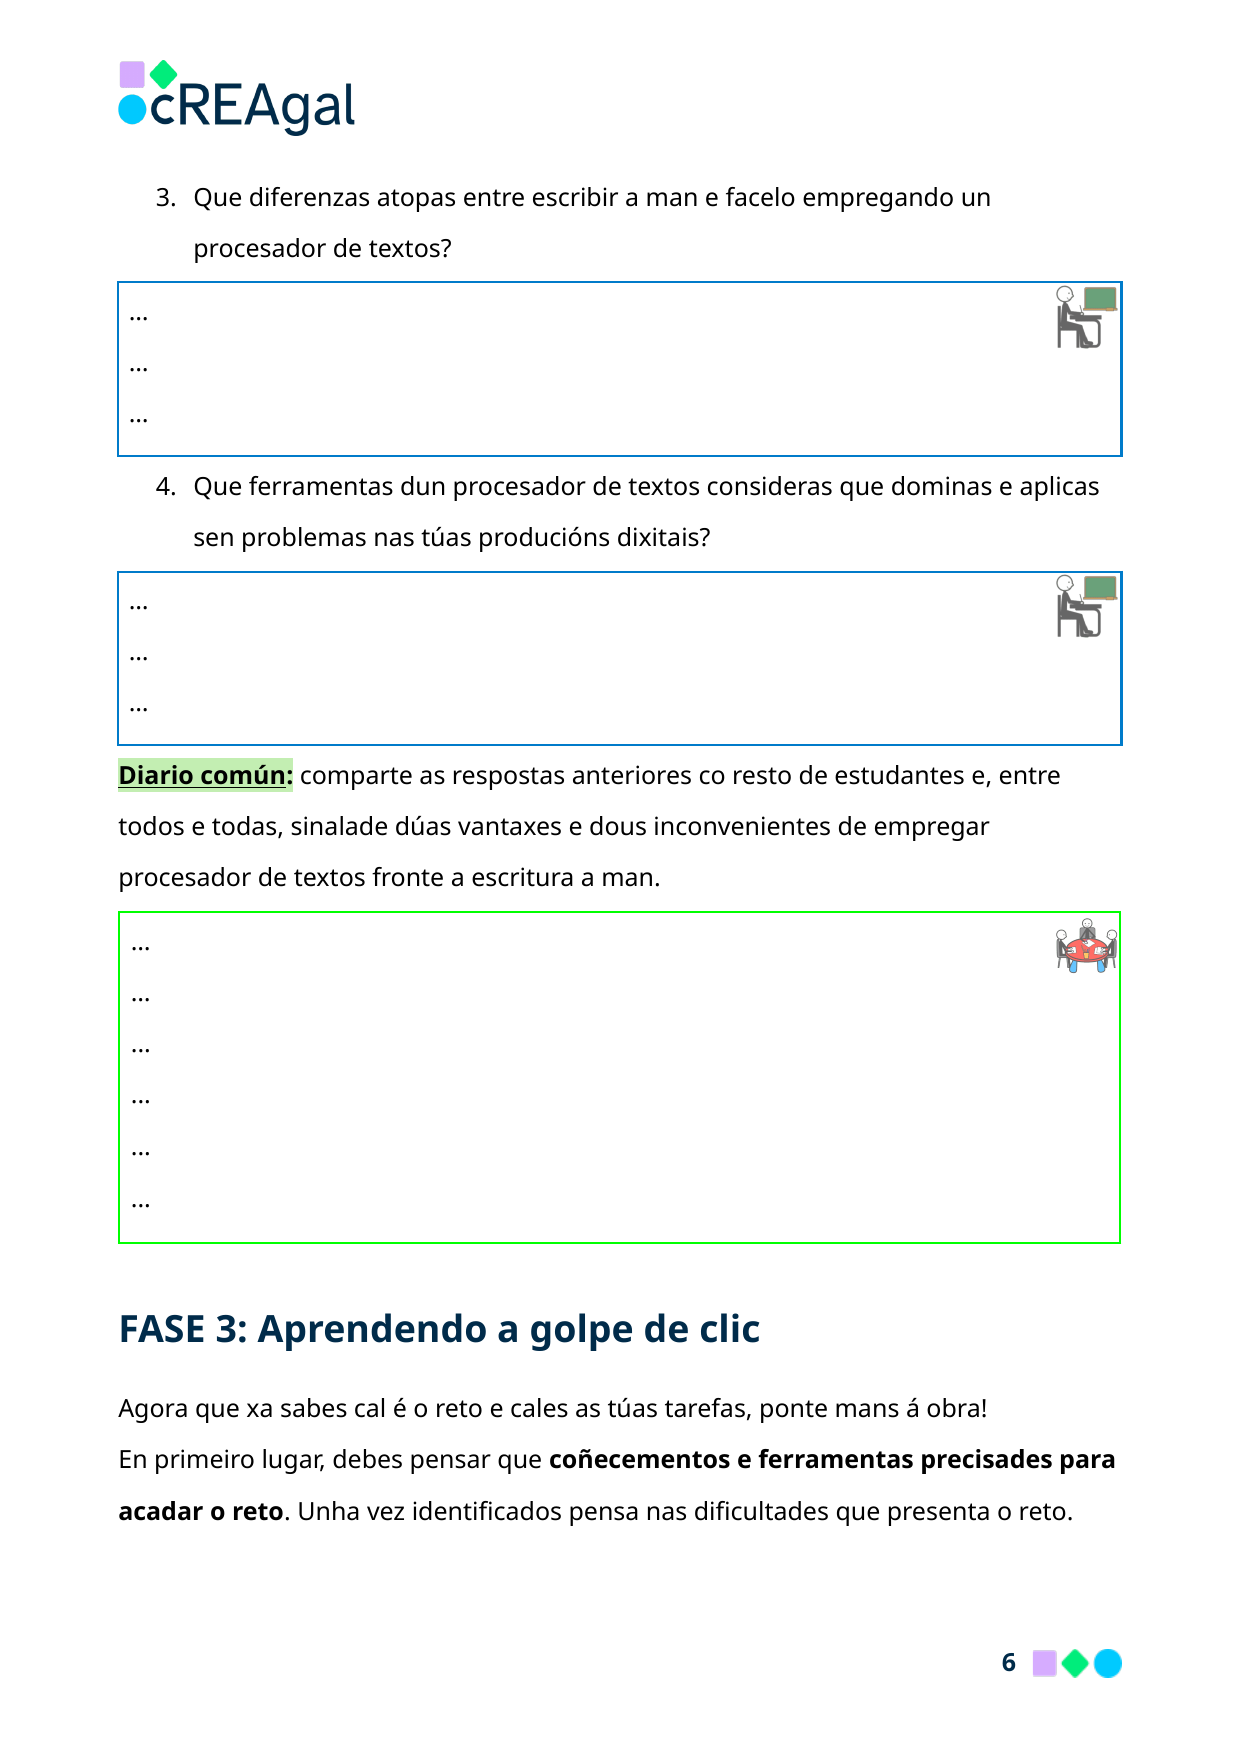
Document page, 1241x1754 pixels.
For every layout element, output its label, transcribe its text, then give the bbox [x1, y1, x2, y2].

picture [1111, 1666, 1122, 1678]
list Que ferramentas dun procesador de textos consideras que dominas e aplicas sen problemas nas túas producións dixitais? [156, 468, 1122, 553]
text En primeiro lugar, debes pensar que coñecementos e ferramentas precisades para acadar o reto. Unha vez identificados pensa nas dificultades que presenta o reto. [118, 1442, 1122, 1527]
picture [1112, 1649, 1122, 1660]
table_header … … … [119, 283, 1120, 454]
picture [118, 60, 355, 136]
text Diario común: comparte as respostas anteriores co resto de estudantes e, entre todos e todas, sinalade dúas vantaxes e dous inconvenientes de empregar procesador de textos fronte a escritura a man. [118, 758, 1122, 894]
list Que diferenzas atopas entre escribir a man e facelo empregando un procesador de textos? [156, 179, 1122, 264]
table_header … … … [119, 573, 1120, 744]
subtitle FASE 3: Aprendendo a golpe de clic [118, 1303, 1122, 1354]
picture [1032, 1649, 1105, 1678]
table_header … … ... ... ... ... [120, 913, 1119, 1242]
text Agora que xa sabes cal é o reto e cales as túas tarefas, ponte mans á obra! [118, 1391, 1122, 1425]
